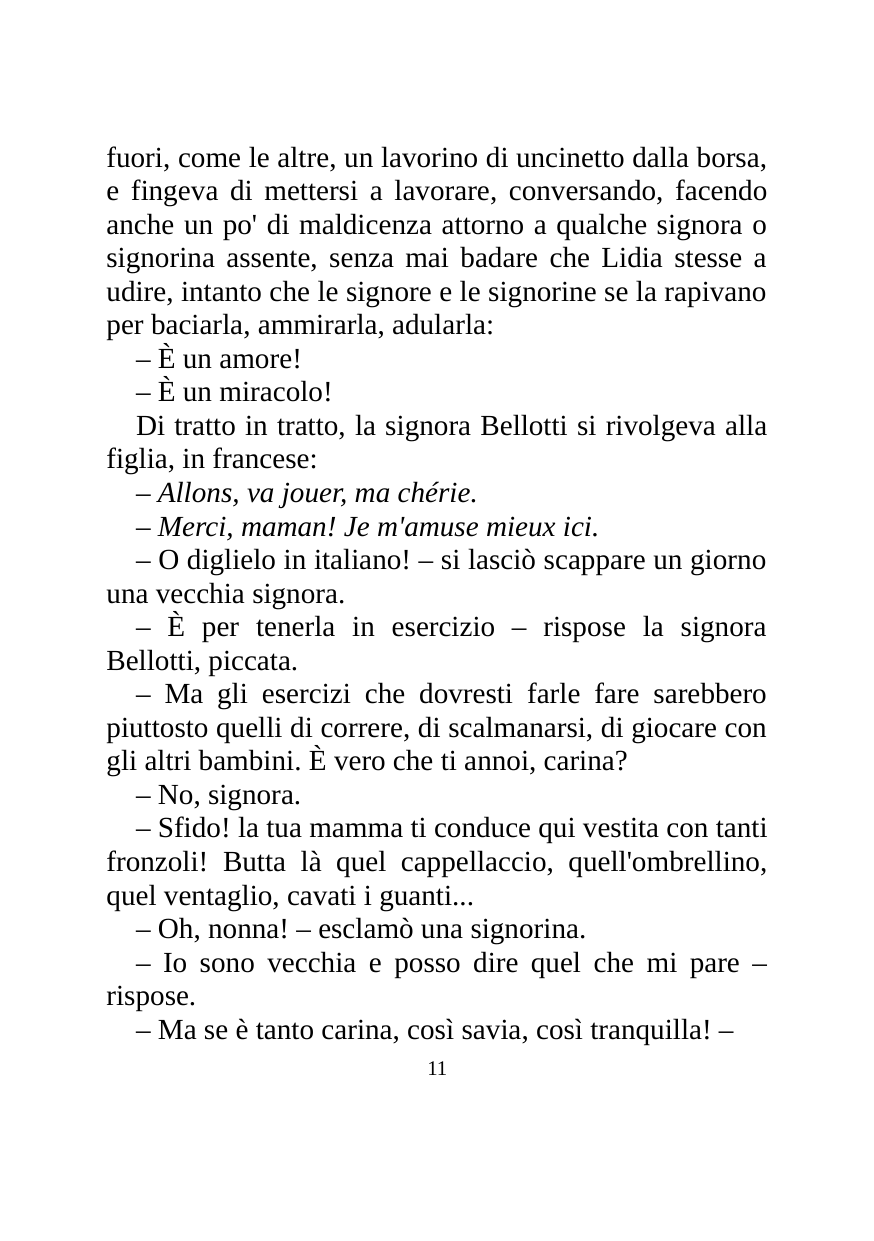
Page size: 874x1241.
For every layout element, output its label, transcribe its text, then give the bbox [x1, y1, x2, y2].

text – Ma gli esercizi che dovresti farle fare sarebbero piuttosto quelli di correre, di scalmanarsi, di giocare con gli altri bambini. È vero che ti annoi, carina? [106, 676, 768, 777]
text – È per tenerla in esercizio – rispose la signora Bellotti, piccata. [106, 609, 768, 676]
text – È un miracolo! [106, 374, 768, 408]
text fuori, come le altre, un lavorino di uncinetto dalla borsa, e fingeva di mettersi a lavorare, conversando, facendo anche un po' di maldicenza attorno a qualche signora o signorina assente, senza mai badare che Lidia stesse a udire, intanto che le signore e le signorine se la rapivano per baciarla, ammirarla, adularla: [106, 140, 768, 341]
text – È un amore! [106, 341, 768, 374]
text Di tratto in tratto, la signora Bellotti si rivolgeva alla figlia, in francese: [106, 408, 768, 475]
text – O diglielo in italiano! – si lasciò scappare un giorno una vecchia signora. [106, 542, 768, 609]
text – Io sono vecchia e posso dire quel che mi pare – rispose. [106, 945, 768, 1012]
text – Sfido! la tua mamma ti conduce qui vestita con tanti fronzoli! Butta là quel cappellaccio, quell'ombrellino, quel ventaglio, cavati i guanti... [106, 811, 768, 911]
text – Allons, va jouer, ma chérie. [106, 475, 768, 509]
text – Oh, nonna! – esclamò una signorina. [106, 911, 768, 945]
text – No, signora. [106, 777, 768, 811]
text – Merci, maman! Je m'amuse mieux ici. [106, 509, 768, 542]
list – Ma se è tanto carina, così savia, così tranquilla! – [106, 1012, 768, 1045]
